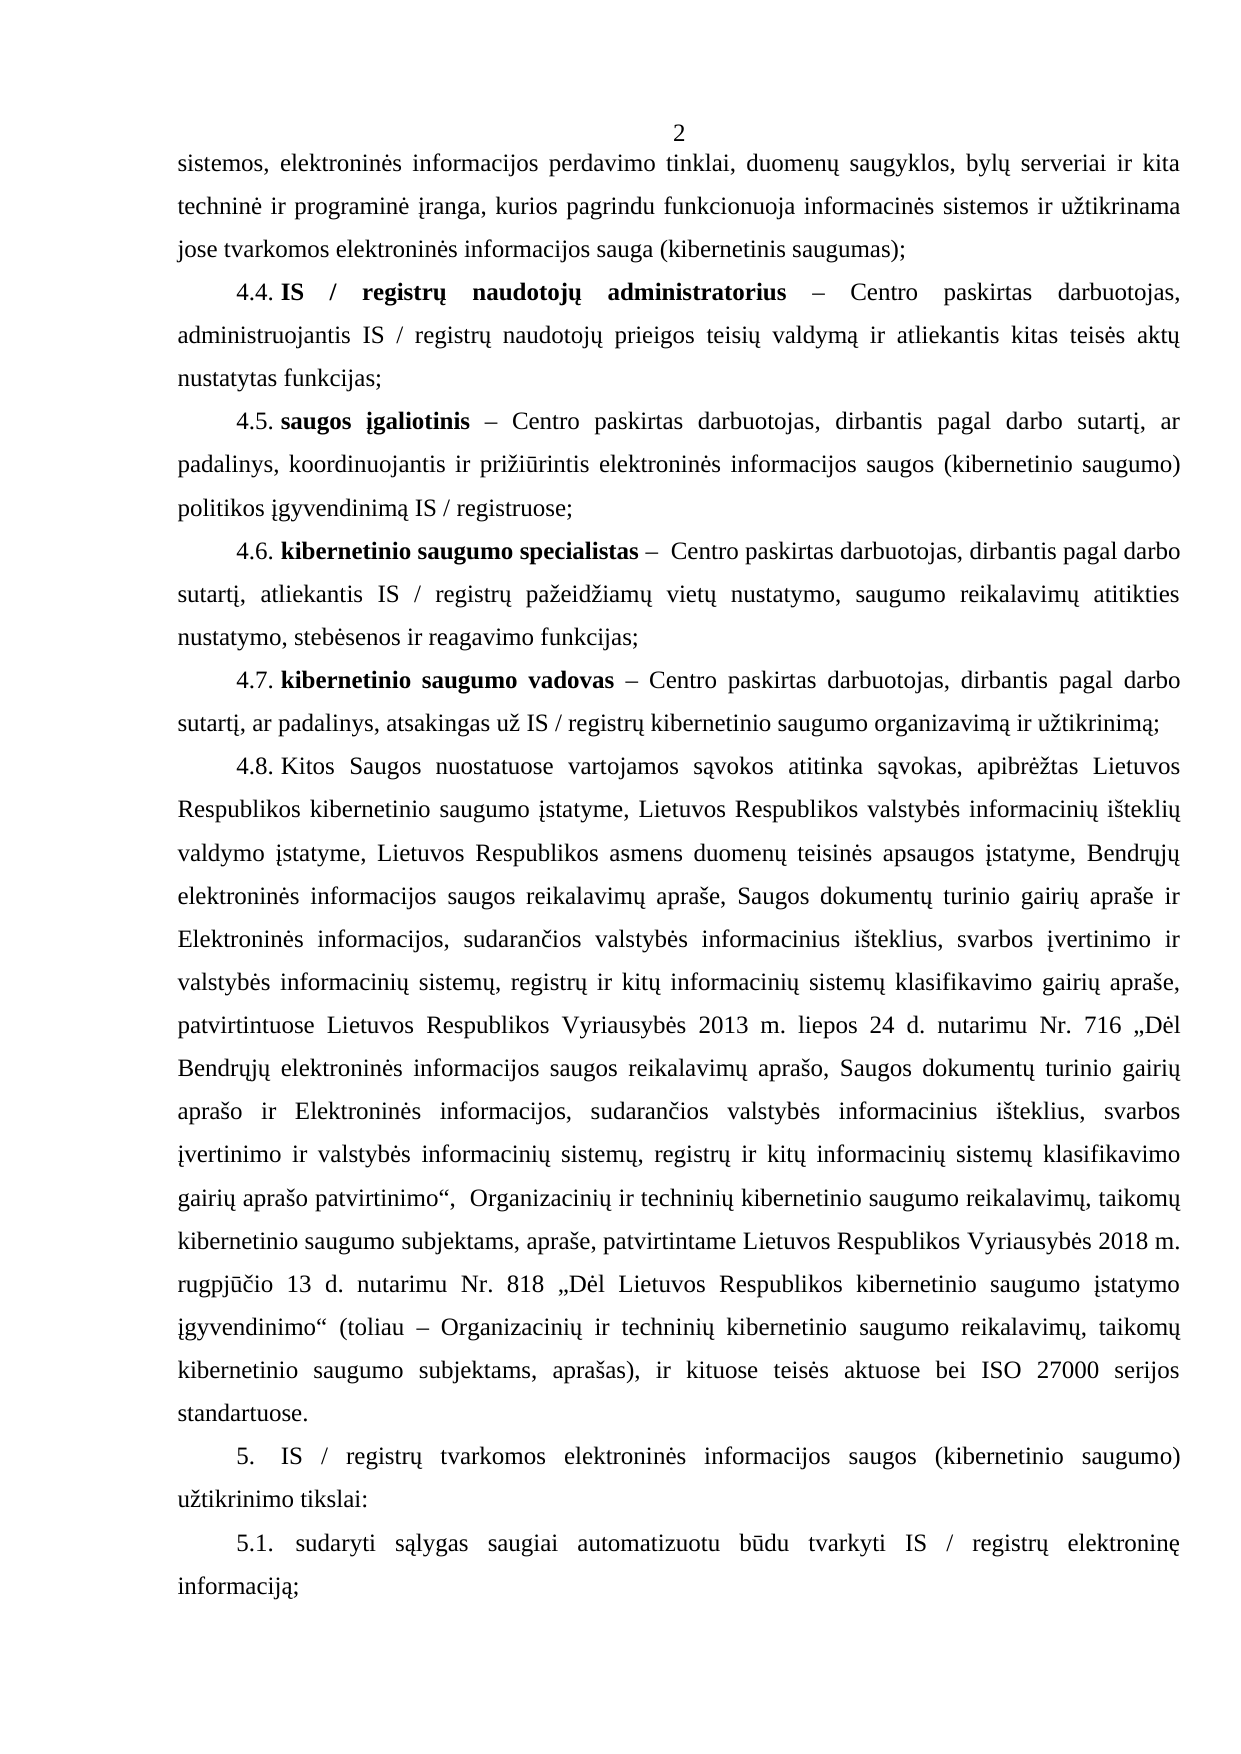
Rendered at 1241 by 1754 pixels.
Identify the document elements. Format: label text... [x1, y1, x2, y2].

text 4.5. saugos įgaliotinis – Centro paskirtas darbuotojas, dirbantis pagal darbo sutartį, ar padalinys, koordinuojantis ir prižiūrintis elektroninės informacijos saugos (kibernetinio saugumo) politikos įgyvendinimą IS / registruose; [177, 406, 1181, 521]
text 5.1. sudaryti sąlygas saugiai automatizuotu būdu tvarkyti IS / registrų elektroninę informaciją; [177, 1528, 1181, 1599]
text 4.8. Kitos Saugos nuostatuose vartojamos sąvokos atitinka sąvokas, apibrėžtas Lietuvos Respublikos kibernetinio saugumo įstatyme, Lietuvos Respublikos valstybės informacinių išteklių valdymo įstatyme, Lietuvos Respublikos asmens duomenų teisinės apsaugos įstatyme, Bendrųjų elektroninės informacijos saugos reikalavimų apraše, Saugos dokumentų turinio gairių apraše ir Elektroninės informacijos, sudarančios valstybės informacinius išteklius, svarbos įvertinimo ir valstybės informacinių sistemų, registrų ir kitų informacinių sistemų klasifikavimo gairių apraše, patvirtintuose Lietuvos Respublikos Vyriausybės 2013 m. liepos 24 d. nutarimu Nr. 716 „Dėl Bendrųjų elektroninės informacijos saugos reikalavimų aprašo, Saugos dokumentų turinio gairių aprašo ir Elektroninės informacijos, sudarančios valstybės informacinius išteklius, svarbos įvertinimo ir valstybės informacinių sistemų, registrų ir kitų informacinių sistemų klasifikavimo gairių aprašo patvirtinimo“, Organizacinių ir techninių kibernetinio saugumo reikalavimų, taikomų kibernetinio saugumo subjektams, apraše, patvirtintame Lietuvos Respublikos Vyriausybės 2018 m. rugpjūčio 13 d. nutarimu Nr. 818 „Dėl Lietuvos Respublikos kibernetinio saugumo įstatymo įgyvendinimo“ (toliau – Organizacinių ir techninių kibernetinio saugumo reikalavimų, taikomų kibernetinio saugumo subjektams, aprašas), ir kituose teisės aktuose bei ISO 27000 serijos standartuose. [177, 751, 1181, 1427]
text sistemos, elektroninės informacijos perdavimo tinklai, duomenų saugyklos, bylų serveriai ir kita techninė ir programinė įranga, kurios pagrindu funkcionuoja informacinės sistemos ir užtikrinama jose tvarkomos elektroninės informacijos sauga (kibernetinis saugumas); [177, 148, 1181, 263]
text 4.6. kibernetinio saugumo specialistas – Centro paskirtas darbuotojas, dirbantis pagal darbo sutartį, atliekantis IS / registrų pažeidžiamų vietų nustatymo, saugumo reikalavimų atitikties nustatymo, stebėsenos ir reagavimo funkcijas; [177, 536, 1181, 651]
text 4.4. IS / registrų naudotojų administratorius – Centro paskirtas darbuotojas, administruojantis IS / registrų naudotojų prieigos teisių valdymą ir atliekantis kitas teisės aktų nustatytas funkcijas; [177, 277, 1181, 392]
text 5. IS / registrų tvarkomos elektroninės informacijos saugos (kibernetinio saugumo) užtikrinimo tikslai: [177, 1441, 1181, 1513]
text 4.7. kibernetinio saugumo vadovas – Centro paskirtas darbuotojas, dirbantis pagal darbo sutartį, ar padalinys, atsakingas už IS / registrų kibernetinio saugumo organizavimą ir užtikrinimą; [177, 665, 1181, 737]
